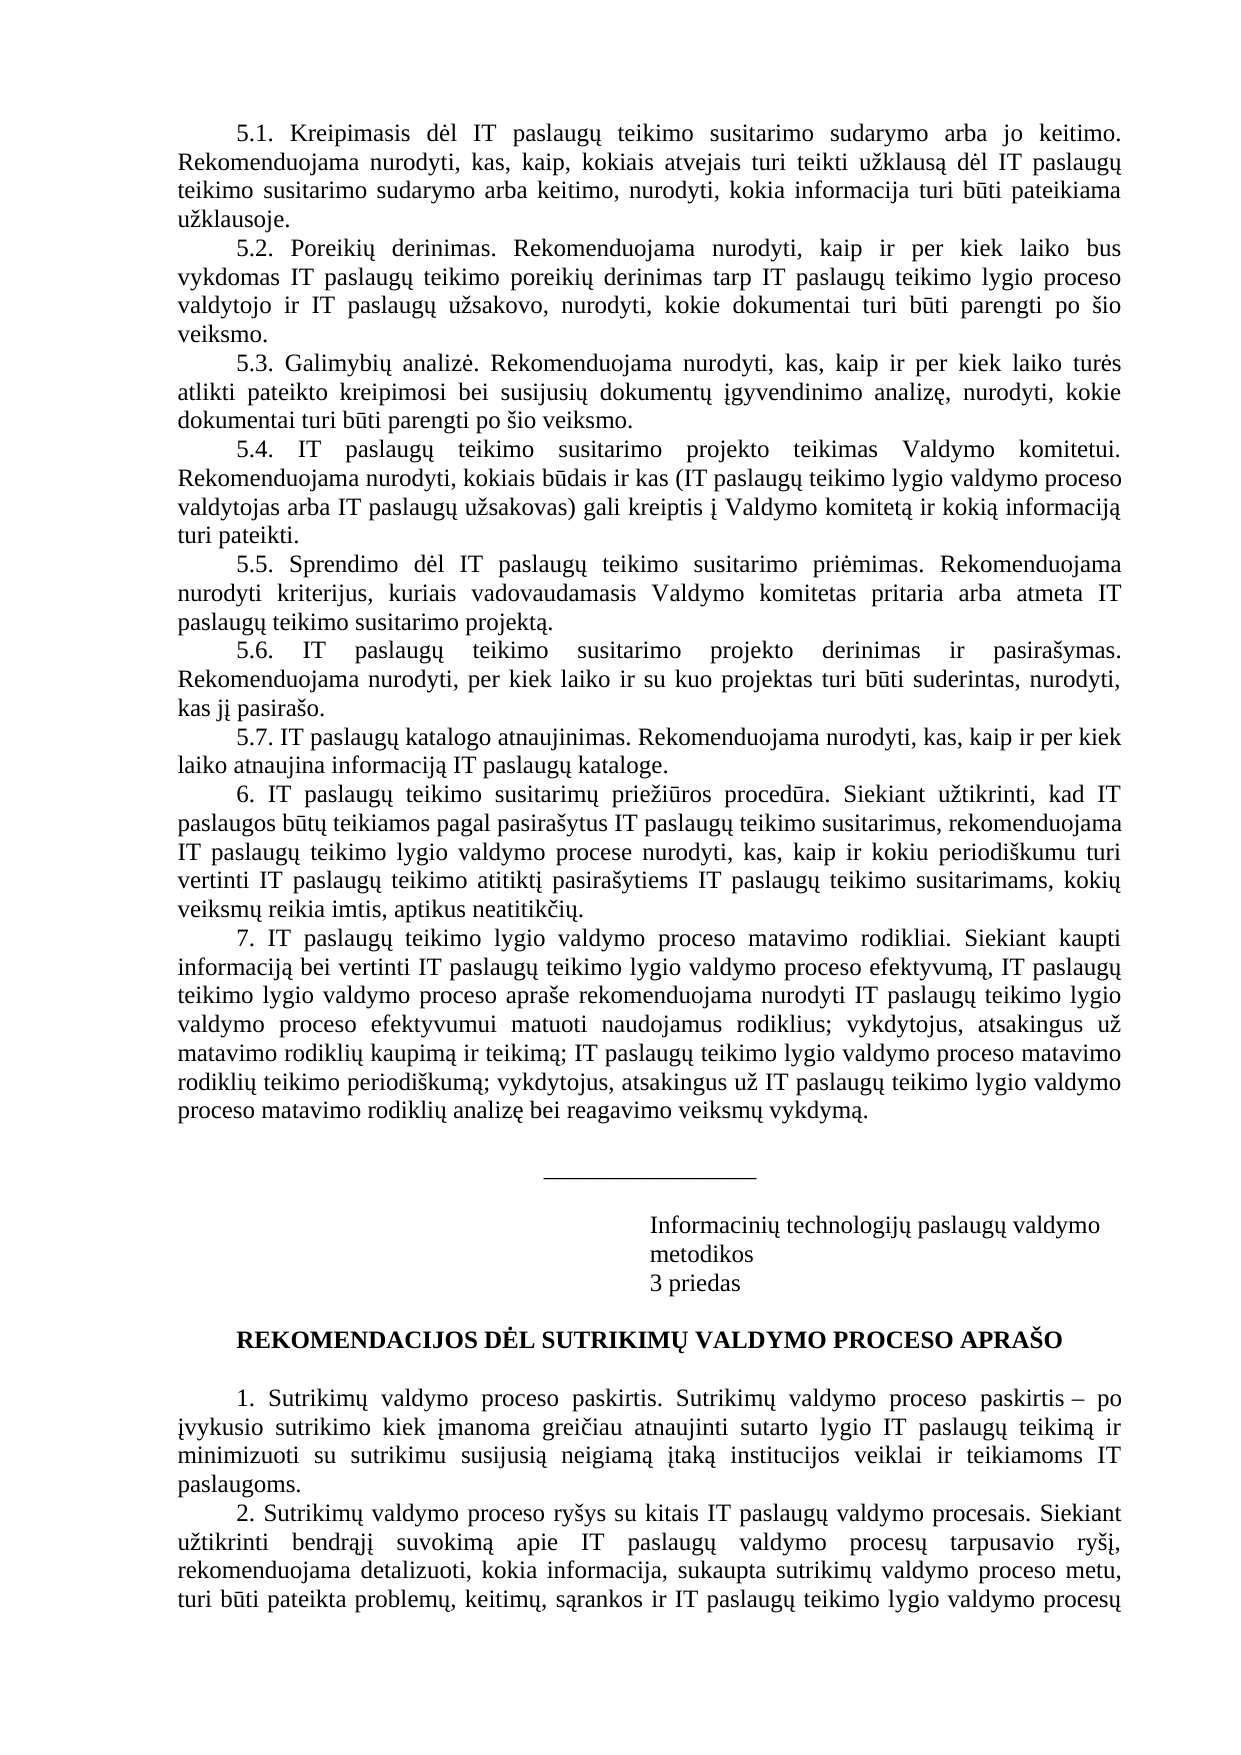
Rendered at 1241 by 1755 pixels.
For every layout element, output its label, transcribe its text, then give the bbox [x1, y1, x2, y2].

text 3 priedas [649, 1268, 1122, 1297]
text REKOMENDACIJOS DĖL SUTRIKIMŲ VALDYMO PROCESO APRAŠO [177, 1326, 1122, 1354]
text Informacinių technologijų paslaugų valdymo metodikos [649, 1211, 1122, 1268]
text 2. Sutrikimų valdymo proceso ryšys su kitais IT paslaugų valdymo procesais. Siekiant užtikrinti bendrąjį suvokimą apie IT paslaugų valdymo procesų tarpusavio ryšį, rekomenduojama detalizuoti, kokia informacija, sukaupta sutrikimų valdymo proceso metu, turi būti pateikta problemų, keitimų, sąrankos ir IT paslaugų teikimo lygio valdymo procesų [177, 1498, 1122, 1613]
text 5.5. Sprendimo dėl IT paslaugų teikimo susitarimo priėmimas. Rekomenduojama nurodyti kriterijus, kuriais vadovaudamasis Valdymo komitetas pritaria arba atmeta IT paslaugų teikimo susitarimo projektą. [177, 549, 1122, 636]
text 5.4. IT paslaugų teikimo susitarimo projekto teikimas Valdymo komitetui. Rekomenduojama nurodyti, kokiais būdais ir kas (IT paslaugų teikimo lygio valdymo proceso valdytojas arba IT paslaugų užsakovas) gali kreiptis į Valdymo komitetą ir kokią informaciją turi pateikti. [177, 434, 1122, 549]
text _________________ [177, 1153, 1122, 1182]
text 5.1. Kreipimasis dėl IT paslaugų teikimo susitarimo sudarymo arba jo keitimo. Rekomenduojama nurodyti, kas, kaip, kokiais atvejais turi teikti užklausą dėl IT paslaugų teikimo susitarimo sudarymo arba keitimo, nurodyti, kokia informacija turi būti pateikiama užklausoje. [177, 118, 1122, 233]
text 5.6. IT paslaugų teikimo susitarimo projekto derinimas ir pasirašymas. Rekomenduojama nurodyti, per kiek laiko ir su kuo projektas turi būti suderintas, nurodyti, kas jį pasirašo. [177, 636, 1122, 722]
text 5.7. IT paslaugų katalogo atnaujinimas. Rekomenduojama nurodyti, kas, kaip ir per kiek laiko atnaujina informaciją IT paslaugų kataloge. [177, 722, 1122, 779]
text 5.3. Galimybių analizė. Rekomenduojama nurodyti, kas, kaip ir per kiek laiko turės atlikti pateikto kreipimosi bei susijusių dokumentų įgyvendinimo analizę, nurodyti, kokie dokumentai turi būti parengti po šio veiksmo. [177, 348, 1122, 434]
text 1. Sutrikimų valdymo proceso paskirtis. Sutrikimų valdymo proceso paskirtis – po įvykusio sutrikimo kiek įmanoma greičiau atnaujinti sutarto lygio IT paslaugų teikimą ir minimizuoti su sutrikimu susijusią neigiamą įtaką institucijos veiklai ir teikiamoms IT paslaugoms. [177, 1383, 1122, 1498]
text 7. IT paslaugų teikimo lygio valdymo proceso matavimo rodikliai. Siekiant kaupti informaciją bei vertinti IT paslaugų teikimo lygio valdymo proceso efektyvumą, IT paslaugų teikimo lygio valdymo proceso apraše rekomenduojama nurodyti IT paslaugų teikimo lygio valdymo proceso efektyvumui matuoti naudojamus rodiklius; vykdytojus, atsakingus už matavimo rodiklių kaupimą ir teikimą; IT paslaugų teikimo lygio valdymo proceso matavimo rodiklių teikimo periodiškumą; vykdytojus, atsakingus už IT paslaugų teikimo lygio valdymo proceso matavimo rodiklių analizę bei reagavimo veiksmų vykdymą. [177, 923, 1122, 1124]
text 5.2. Poreikių derinimas. Rekomenduojama nurodyti, kaip ir per kiek laiko bus vykdomas IT paslaugų teikimo poreikių derinimas tarp IT paslaugų teikimo lygio proceso valdytojo ir IT paslaugų užsakovo, nurodyti, kokie dokumentai turi būti parengti po šio veiksmo. [177, 233, 1122, 348]
text 6. IT paslaugų teikimo susitarimų priežiūros procedūra. Siekiant užtikrinti, kad IT paslaugos būtų teikiamos pagal pasirašytus IT paslaugų teikimo susitarimus, rekomenduojama IT paslaugų teikimo lygio valdymo procese nurodyti, kas, kaip ir kokiu periodiškumu turi vertinti IT paslaugų teikimo atitiktį pasirašytiems IT paslaugų teikimo susitarimams, kokių veiksmų reikia imtis, aptikus neatitikčių. [177, 779, 1122, 923]
